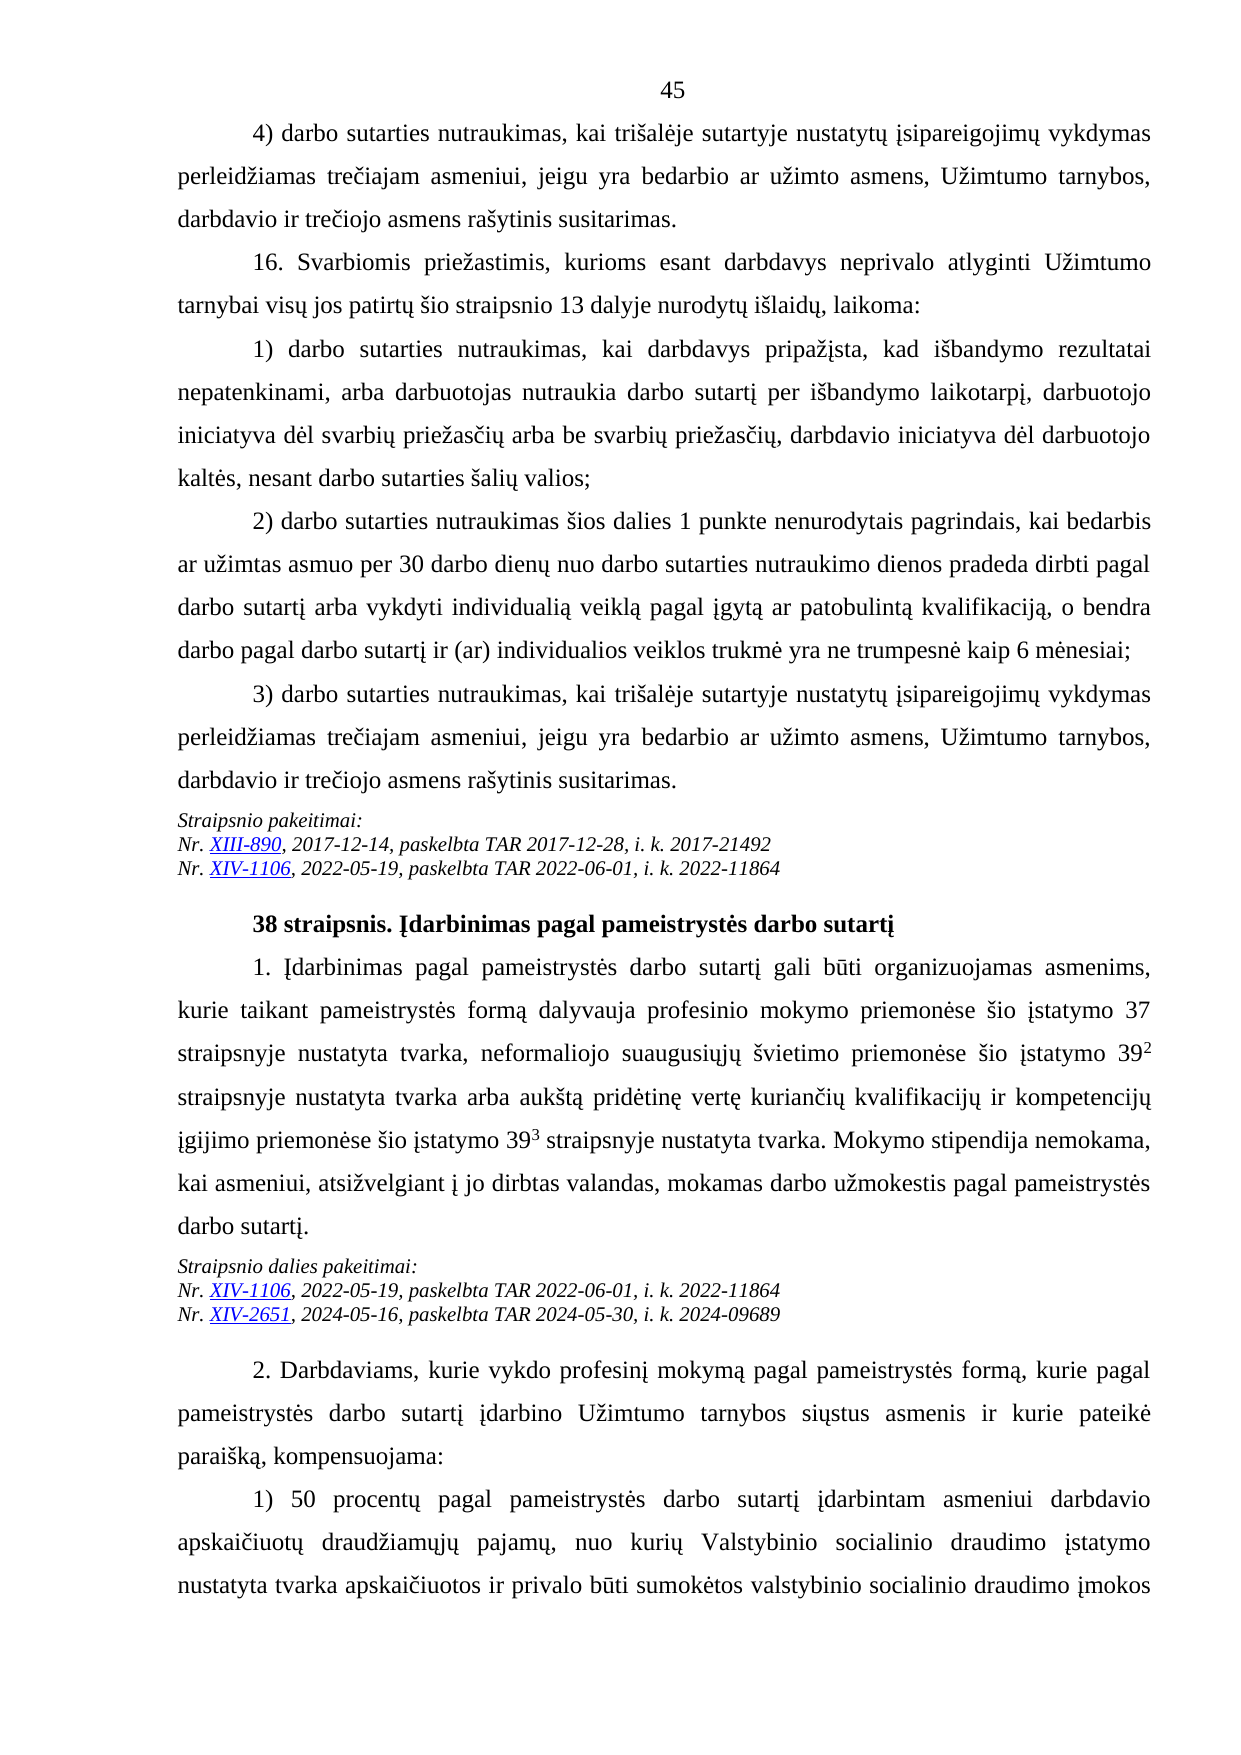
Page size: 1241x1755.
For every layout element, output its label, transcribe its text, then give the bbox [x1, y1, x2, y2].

text 38 straipsnis. Įdarbinimas pagal pameistrystės darbo sutartį [177, 909, 1152, 938]
text 16. Svarbiomis priežastimis, kurioms esant darbdavys neprivalo atlyginti Užimtumo tarnybai visų jos patirtų šio straipsnio 13 dalyje nurodytų išlaidų, laikoma: [177, 247, 1152, 319]
text 3) darbo sutarties nutraukimas, kai trišalėje sutartyje nustatytų įsipareigojimų vykdymas perleidžiamas trečiajam asmeniui, jeigu yra bedarbio ar užimto asmens, Užimtumo tarnybos, darbdavio ir trečiojo asmens rašytinis susitarimas. [177, 679, 1152, 794]
text 4) darbo sutarties nutraukimas, kai trišalėje sutartyje nustatytų įsipareigojimų vykdymas perleidžiamas trečiajam asmeniui, jeigu yra bedarbio ar užimto asmens, Užimtumo tarnybos, darbdavio ir trečiojo asmens rašytinis susitarimas. [177, 118, 1152, 233]
text Straipsnio dalies pakeitimai: [177, 1254, 1152, 1278]
text 1) 50 procentų pagal pameistrystės darbo sutartį įdarbintam asmeniui darbdavio apskaičiuotų draudžiamųjų pajamų, nuo kurių Valstybinio socialinio draudimo įstatymo nustatyta tvarka apskaičiuotos ir privalo būti sumokėtos valstybinio socialinio draudimo įmokos [177, 1484, 1152, 1599]
text 1) darbo sutarties nutraukimas, kai darbdavys pripažįsta, kad išbandymo rezultatai nepatenkinami, arba darbuotojas nutraukia darbo sutartį per išbandymo laikotarpį, darbuotojo iniciatyva dėl svarbių priežasčių arba be svarbių priežasčių, darbdavio iniciatyva dėl darbuotojo kaltės, nesant darbo sutarties šalių valios; [177, 334, 1152, 492]
text Nr. XIV-2651, 2024-05-16, paskelbta TAR 2024-05-30, i. k. 2024-09689 [177, 1302, 1152, 1326]
text 2. Darbdaviams, kurie vykdo profesinį mokymą pagal pameistrystės formą, kurie pagal pameistrystės darbo sutartį įdarbino Užimtumo tarnybos siųstus asmenis ir kurie pateikė paraišką, kompensuojama: [177, 1355, 1152, 1470]
text 1. Įdarbinimas pagal pameistrystės darbo sutartį gali būti organizuojamas asmenims, kurie taikant pameistrystės formą dalyvauja profesinio mokymo priemonėse šio įstatymo 37 straipsnyje nustatyta tvarka, neformaliojo suaugusiųjų švietimo priemonėse šio įstatymo 392 straipsnyje nustatyta tvarka arba aukštą pridėtinę vertę kuriančių kvalifikacijų ir kompetencijų įgijimo priemonėse šio įstatymo 393 straipsnyje nustatyta tvarka. Mokymo stipendija nemokama, kai asmeniui, atsižvelgiant į jo dirbtas valandas, mokamas darbo užmokestis pagal pameistrystės darbo sutartį. [177, 952, 1152, 1240]
text Straipsnio pakeitimai: [177, 808, 1152, 832]
text 2) darbo sutarties nutraukimas šios dalies 1 punkte nenurodytais pagrindais, kai bedarbis ar užimtas asmuo per 30 darbo dienų nuo darbo sutarties nutraukimo dienos pradeda dirbti pagal darbo sutartį arba vykdyti individualią veiklą pagal įgytą ar patobulintą kvalifikaciją, o bendra darbo pagal darbo sutartį ir (ar) individualios veiklos trukmė yra ne trumpesnė kaip 6 mėnesiai; [177, 506, 1152, 664]
text Nr. XIV-1106, 2022-05-19, paskelbta TAR 2022-06-01, i. k. 2022-11864 [177, 856, 1152, 880]
text Nr. XIII-890, 2017-12-14, paskelbta TAR 2017-12-28, i. k. 2017-21492 [177, 832, 1152, 856]
text Nr. XIV-1106, 2022-05-19, paskelbta TAR 2022-06-01, i. k. 2022-11864 [177, 1278, 1152, 1302]
